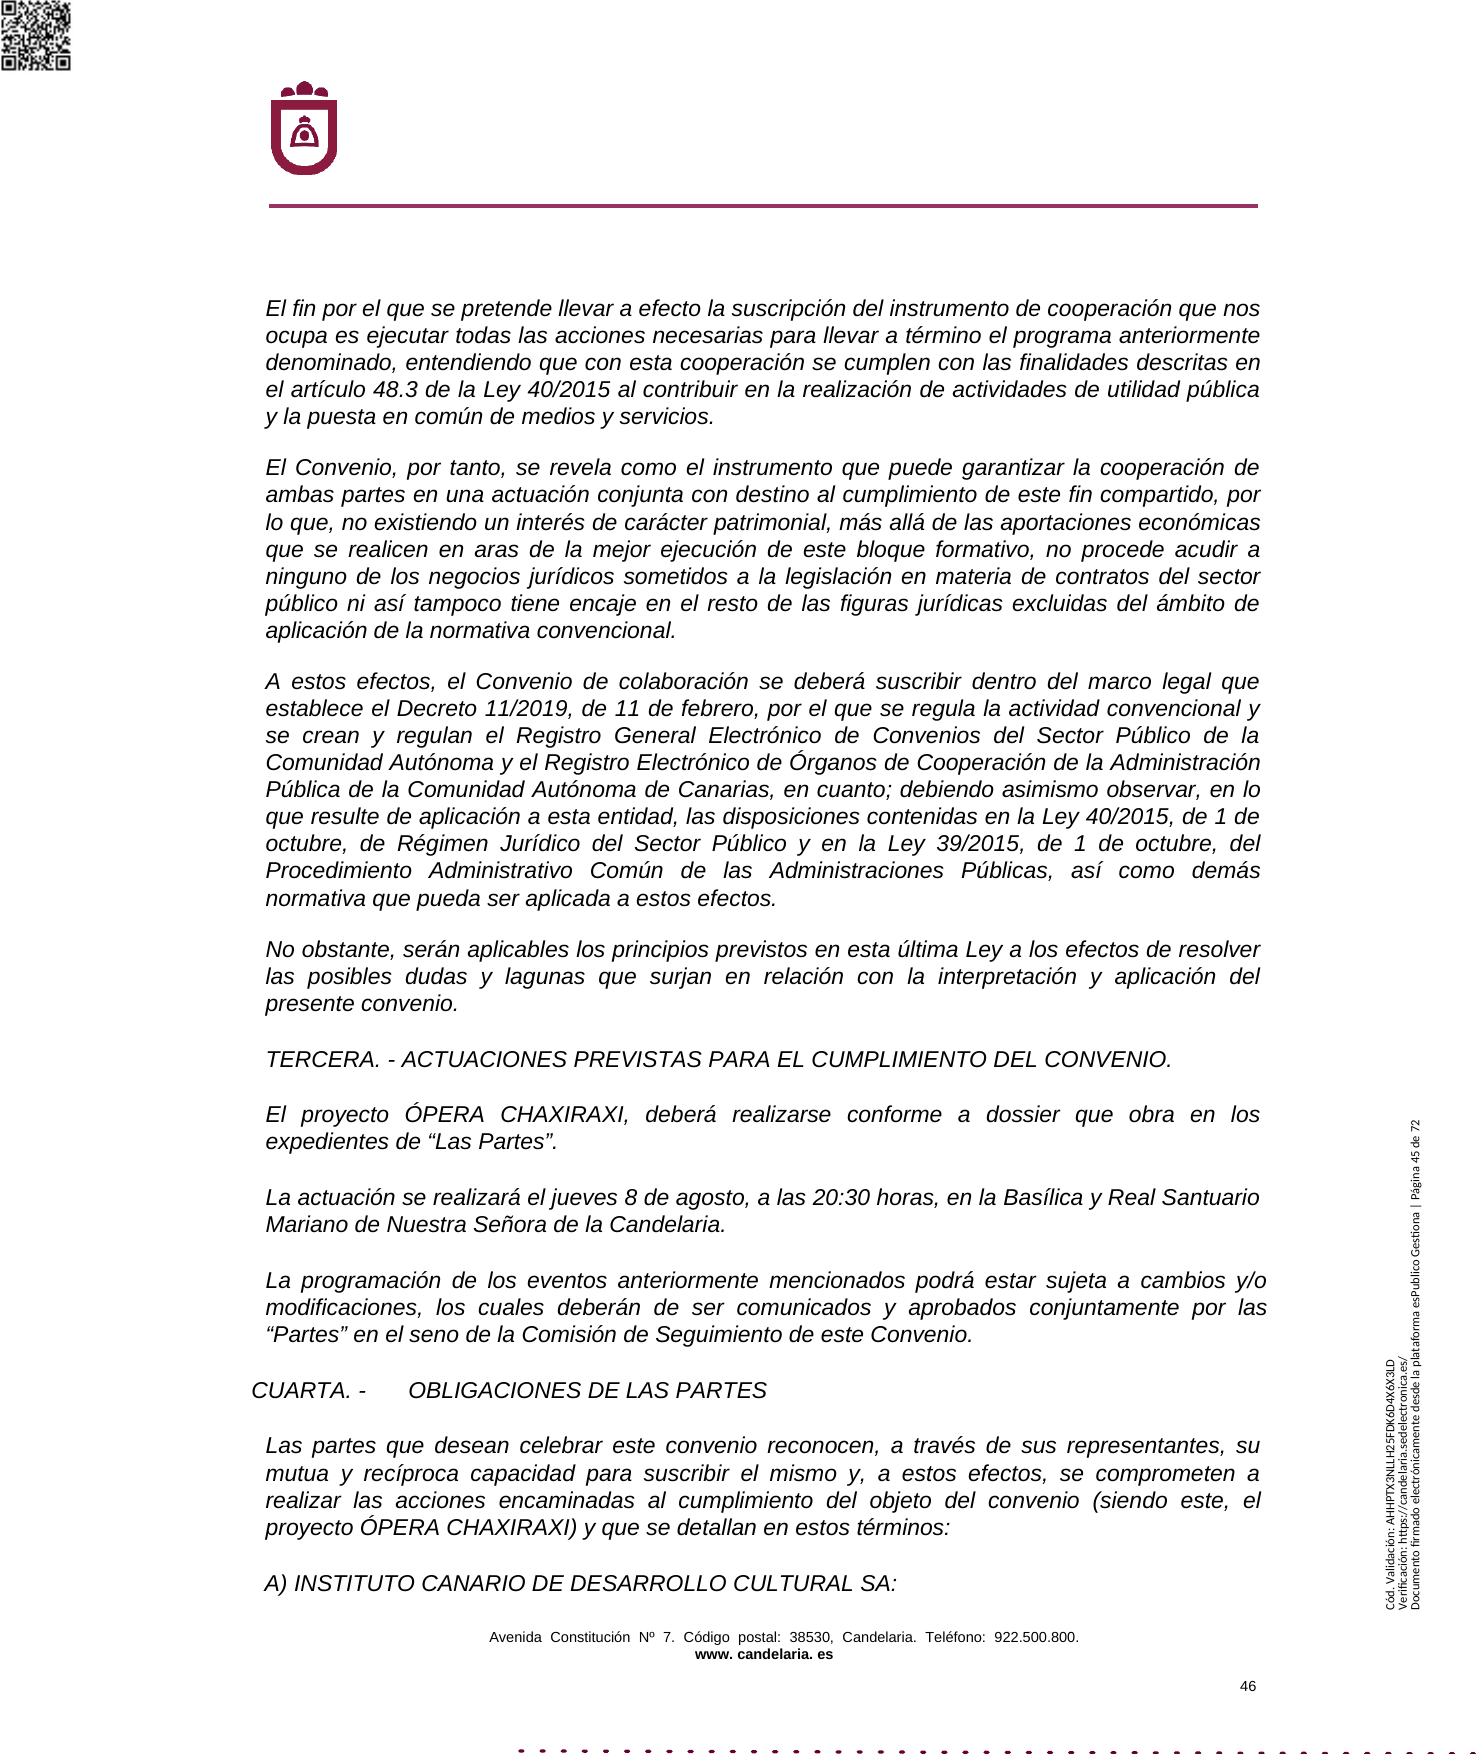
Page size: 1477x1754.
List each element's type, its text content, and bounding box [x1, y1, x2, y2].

text La actuación se realizará el jueves 8 de agosto, a las 20:30 horas, en la Basílica y Real Santuario Mariano de Nuestra Señora de la Candelaria. [265, 1184, 1263, 1237]
text A estos efectos, el Convenio de colaboración se deberá suscribir dentro del marco legal que establece el Decreto 11/2019, de 11 de febrero, por el que se regula la actividad convencional y se crean y regulan el Registro General Electrónico de Convenios del Sector Público de la Comunidad Autónoma y el Registro Electrónico de Órganos de Cooperación de la Administración Pública de la Comunidad Autónoma de Canarias, en cuanto; debiendo asimismo observar, en lo que resulte de aplicación a esta entidad, las disposiciones contenidas en la Ley 40/2015, de 1 de octubre, de Régimen Jurídico del Sector Público y en la Ley 39/2015, de 1 de octubre, del Procedimiento Administrativo Común de las Administraciones Públicas, así como demás normativa que pueda ser aplicada a estos efectos. [265, 668, 1263, 911]
text El proyecto ÓPERA CHAXIRAXI, deberá realizarse conforme a dossier que obra en los expedientes de “Las Partes”. [265, 1101, 1263, 1155]
text No obstante, serán aplicables los principios previstos en esta última Ley a los efectos de resolver las posibles dudas y lagunas que surjan en relación con la interpretación y aplicación del presente convenio. [265, 936, 1263, 1016]
text TERCERA. - ACTUACIONES PREVISTAS PARA EL CUMPLIMIENTO DEL CONVENIO. [265, 1046, 1263, 1072]
text Las partes que desean celebrar este convenio reconocen, a través de sus representantes, su mutua y recíproca capacidad para suscribir el mismo y, a estos efectos, se comprometen a realizar las acciones encaminadas al cumplimiento del objeto del convenio (siendo este, el proyecto ÓPERA CHAXIRAXI) y que se detallan en estos términos: [265, 1432, 1263, 1540]
text El Convenio, por tanto, se revela como el instrumento que puede garantizar la cooperación de ambas partes en una actuación conjunta con destino al cumplimiento de este fin compartido, por lo que, no existiendo un interés de carácter patrimonial, más allá de las aportaciones económicas que se realicen en aras de la mejor ejecución de este bloque formativo, no procede acudir a ninguno de los negocios jurídicos sometidos a la legislación en materia de contratos del sector público ni así tampoco tiene encaje en el resto de las figuras jurídicas excluidas del ámbito de aplicación de la normativa convencional. [265, 454, 1263, 643]
list INSTITUTO CANARIO DE DESARROLLO CULTURAL SA: [264, 1569, 1263, 1596]
text CUARTA. - OBLIGACIONES DE LAS PARTES [251, 1377, 1270, 1403]
text La programación de los eventos anteriormente mencionados podrá estar sujeta a cambios y/o modificaciones, los cuales deberán de ser comunicados y aprobados conjuntamente por las “Partes” en el seno de la Comisión de Seguimiento de este Convenio. [265, 1267, 1270, 1347]
text El fin por el que se pretende llevar a efecto la suscripción del instrumento de cooperación que nos ocupa es ejecutar todas las acciones necesarias para llevar a término el programa anteriormente denominado, entendiendo que con esta cooperación se cumplen con las finalidades descritas en el artículo 48.3 de la Ley 40/2015 al contribuir en la realización de actividades de utilidad pública y la puesta en común de medios y servicios. [265, 295, 1263, 429]
